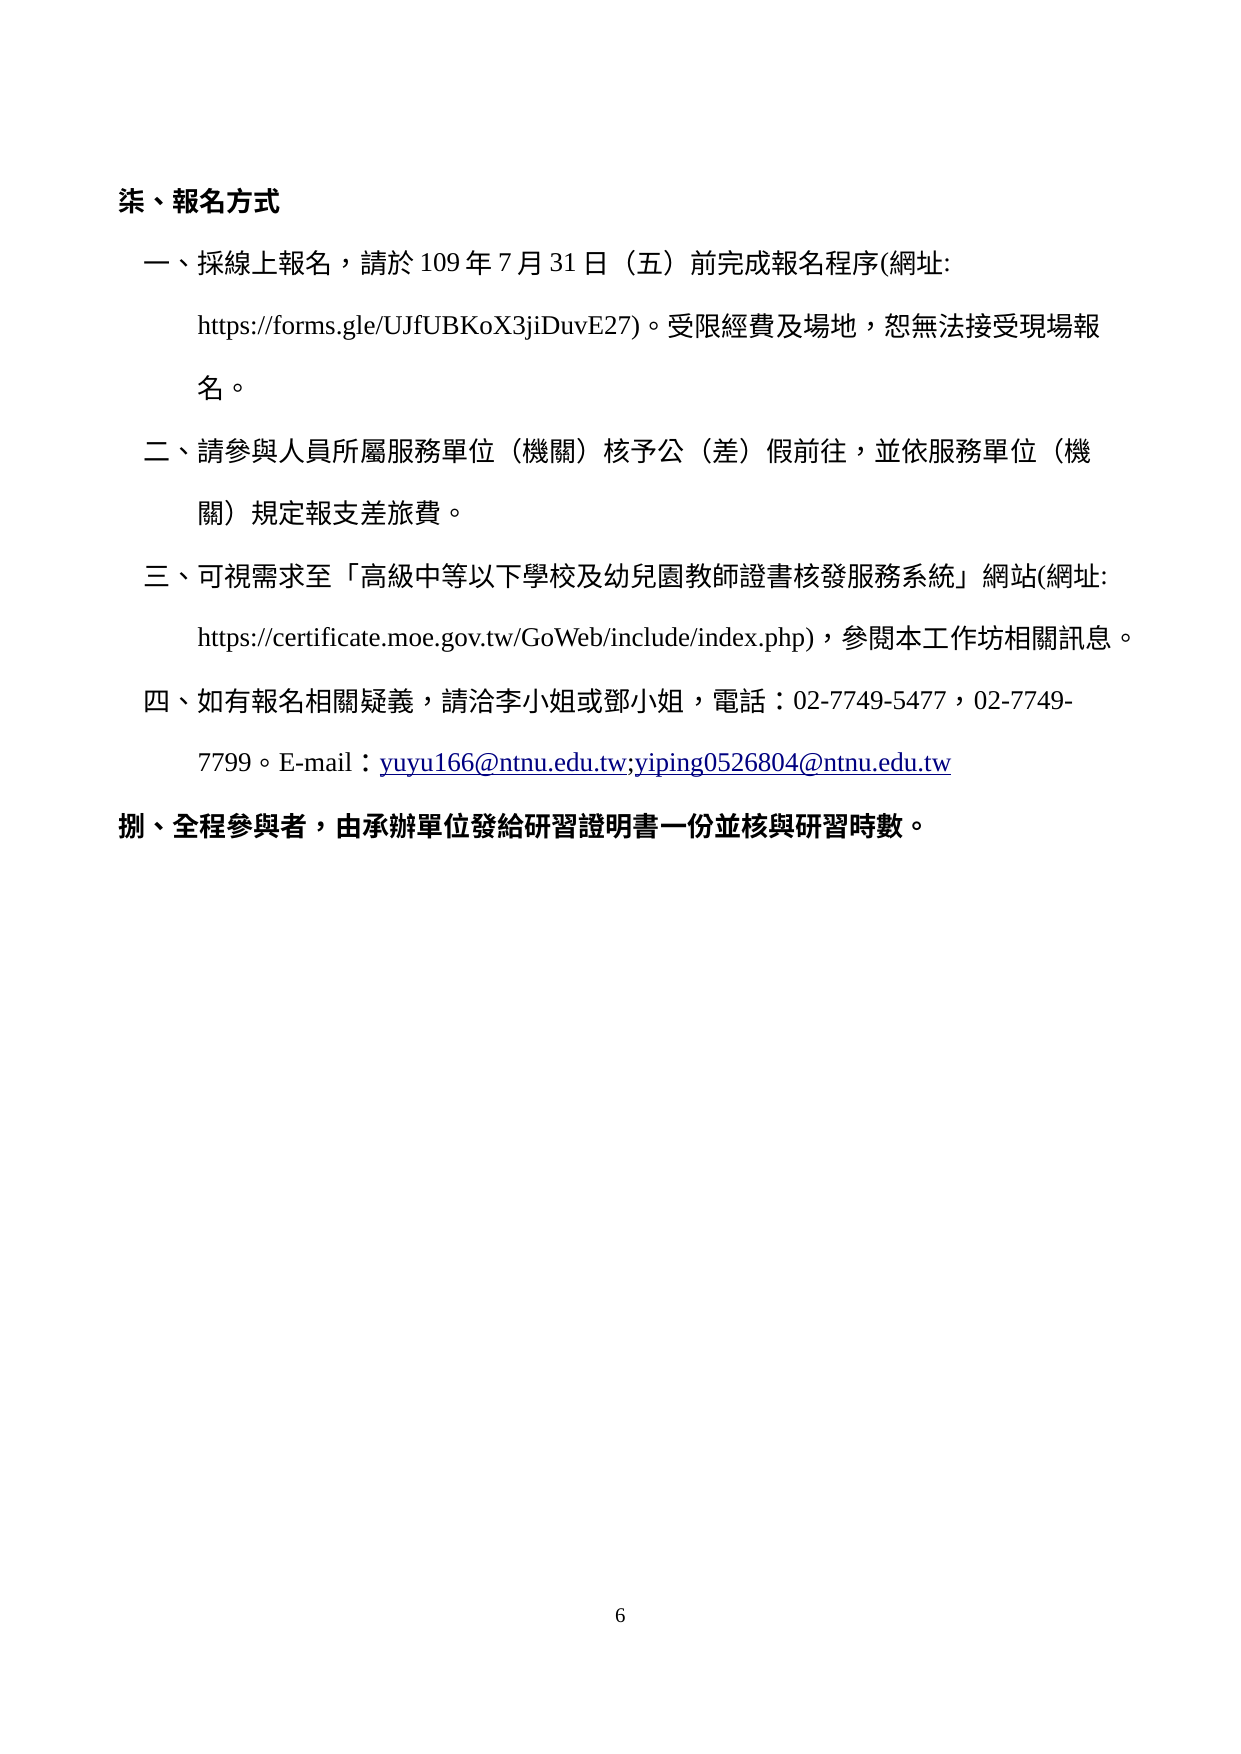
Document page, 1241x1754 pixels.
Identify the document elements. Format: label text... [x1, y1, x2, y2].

text 二、請參與人員所屬服務單位（機關）核予公（差）假前往，並依服務單位（機關）規定報支差旅費。 [143, 408, 1122, 533]
text 四、如有報名相關疑義，請洽李小姐或鄧小姐，電話：02-7749-5477，02-7749-7799。E-mail：yuyu166@ntnu.edu.tw;yiping0526804@ntnu.edu.tw [143, 658, 1122, 783]
text 三、可視需求至「高級中等以下學校及幼兒園教師證書核發服務系統」網站(網址: https://certificate.moe.gov.tw/GoWeb/include/index.php)，參閱本工作坊相關訊息。 [143, 533, 1122, 658]
text 捌、全程參與者，由承辦單位發給研習證明書一份並核與研習時數。 [118, 783, 1122, 846]
text 一、採線上報名，請於109年7月31日（五）前完成報名程序(網址: https://forms.gle/UJfUBKoX3jiDuvE27)。受限經費及場地，恕無法接受現場報名。 [143, 221, 1122, 408]
text 柒、報名方式 [118, 158, 1122, 221]
